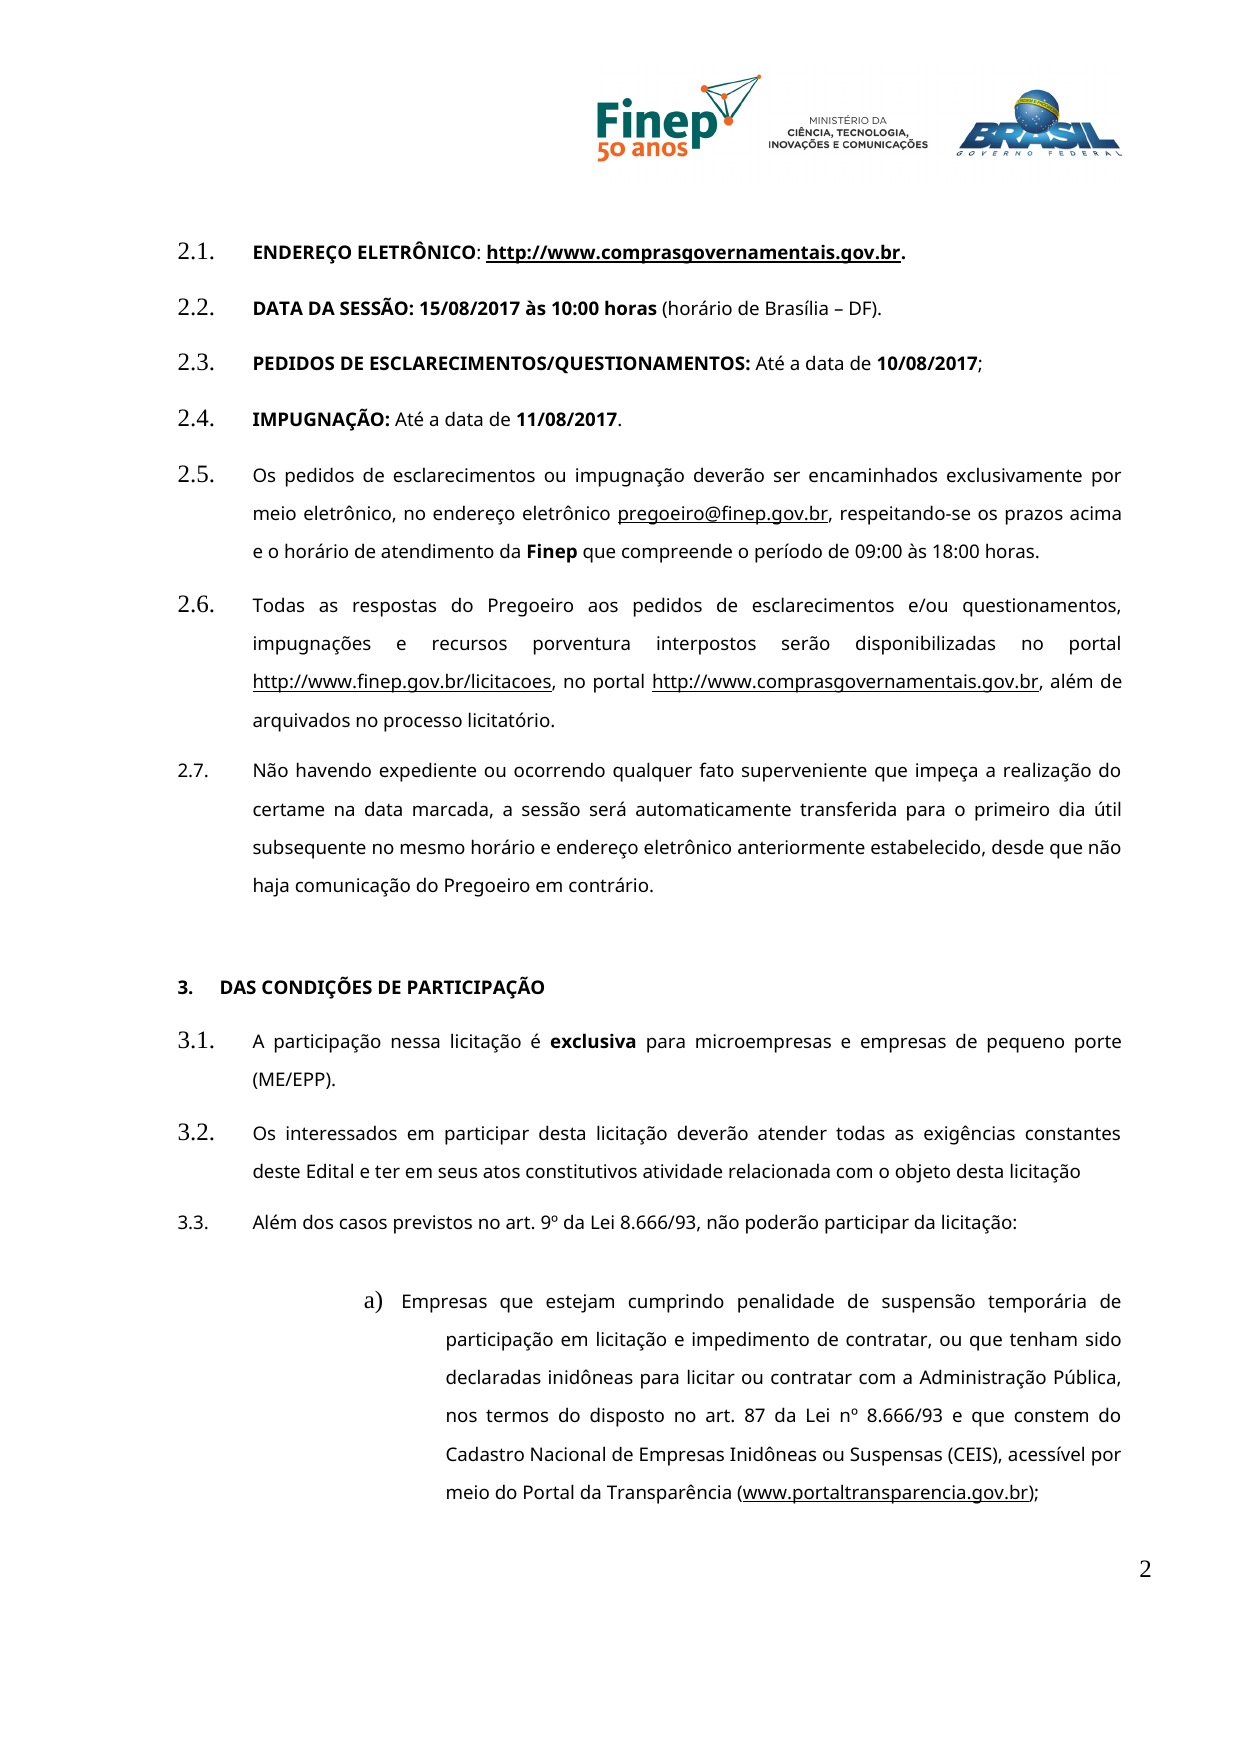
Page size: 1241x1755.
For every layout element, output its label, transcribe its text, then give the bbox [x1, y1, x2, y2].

list Além dos casos previstos no art. 9º da Lei 8.666/93, não poderão participar da licitação: [177, 1209, 1122, 1234]
list IMPUGNAÇÃO: Até a data de 11/08/2017. [177, 403, 1122, 432]
list PEDIDOS DE ESCLARECIMENTOS/QUESTIONAMENTOS: Até a data de 10/08/2017; [177, 347, 1122, 376]
list Os pedidos de esclarecimentos ou impugnação deverão ser encaminhados exclusivamente por meio eletrônico, no endereço eletrônico pregoeiro@finep.gov.br, respeitando-se os prazos acima e o horário de atendimento da Finep que compreende o período de 09:00 às 18:00 horas. [177, 459, 1122, 564]
list A participação nessa licitação é exclusiva para microempresas e empresas de pequeno porte (ME/EPP). [177, 1025, 1122, 1092]
list Empresas que estejam cumprindo penalidade de suspensão temporária de participação em licitação e impedimento de contratar, ou que tenham sido declaradas inidôneas para licitar ou contratar com a Administração Pública, nos termos do disposto no art. 87 da Lei nº 8.666/93 e que constem do Cadastro Nacional de Empresas Inidôneas ou Suspensas (CEIS), acessível por meio do Portal da Transparência (www.portaltransparencia.gov.br); [363, 1285, 1122, 1505]
list Os interessados em participar desta licitação deverão atender todas as exigências constantes deste Edital e ter em seus atos constitutivos atividade relacionada com o objeto desta licitação [177, 1117, 1122, 1184]
list DATA DA SESSÃO: 15/08/2017 às 10:00 horas (horário de Brasília – DF). [177, 292, 1122, 321]
list Todas as respostas do Pregoeiro aos pedidos de esclarecimentos e/ou questionamentos, impugnações e recursos porventura interpostos serão disponibilizadas no portal http://www.finep.gov.br/licitacoes, no portal http://www.comprasgovernamentais.gov.br, além de arquivados no processo licitatório. [177, 589, 1122, 733]
list ENDEREÇO ELETRÔNICO: http://www.comprasgovernamentais.gov.br. [177, 236, 1122, 265]
list Não havendo expediente ou ocorrendo qualquer fato superveniente que impeça a realização do certame na data marcada, a sessão será automaticamente transferida para o primeiro dia útil subsequente no mesmo horário e endereço eletrônico anteriormente estabelecido, desde que não haja comunicação do Pregoeiro em contrário. [177, 758, 1122, 898]
list DAS CONDIÇÕES DE PARTICIPAÇÃO [177, 974, 1122, 999]
